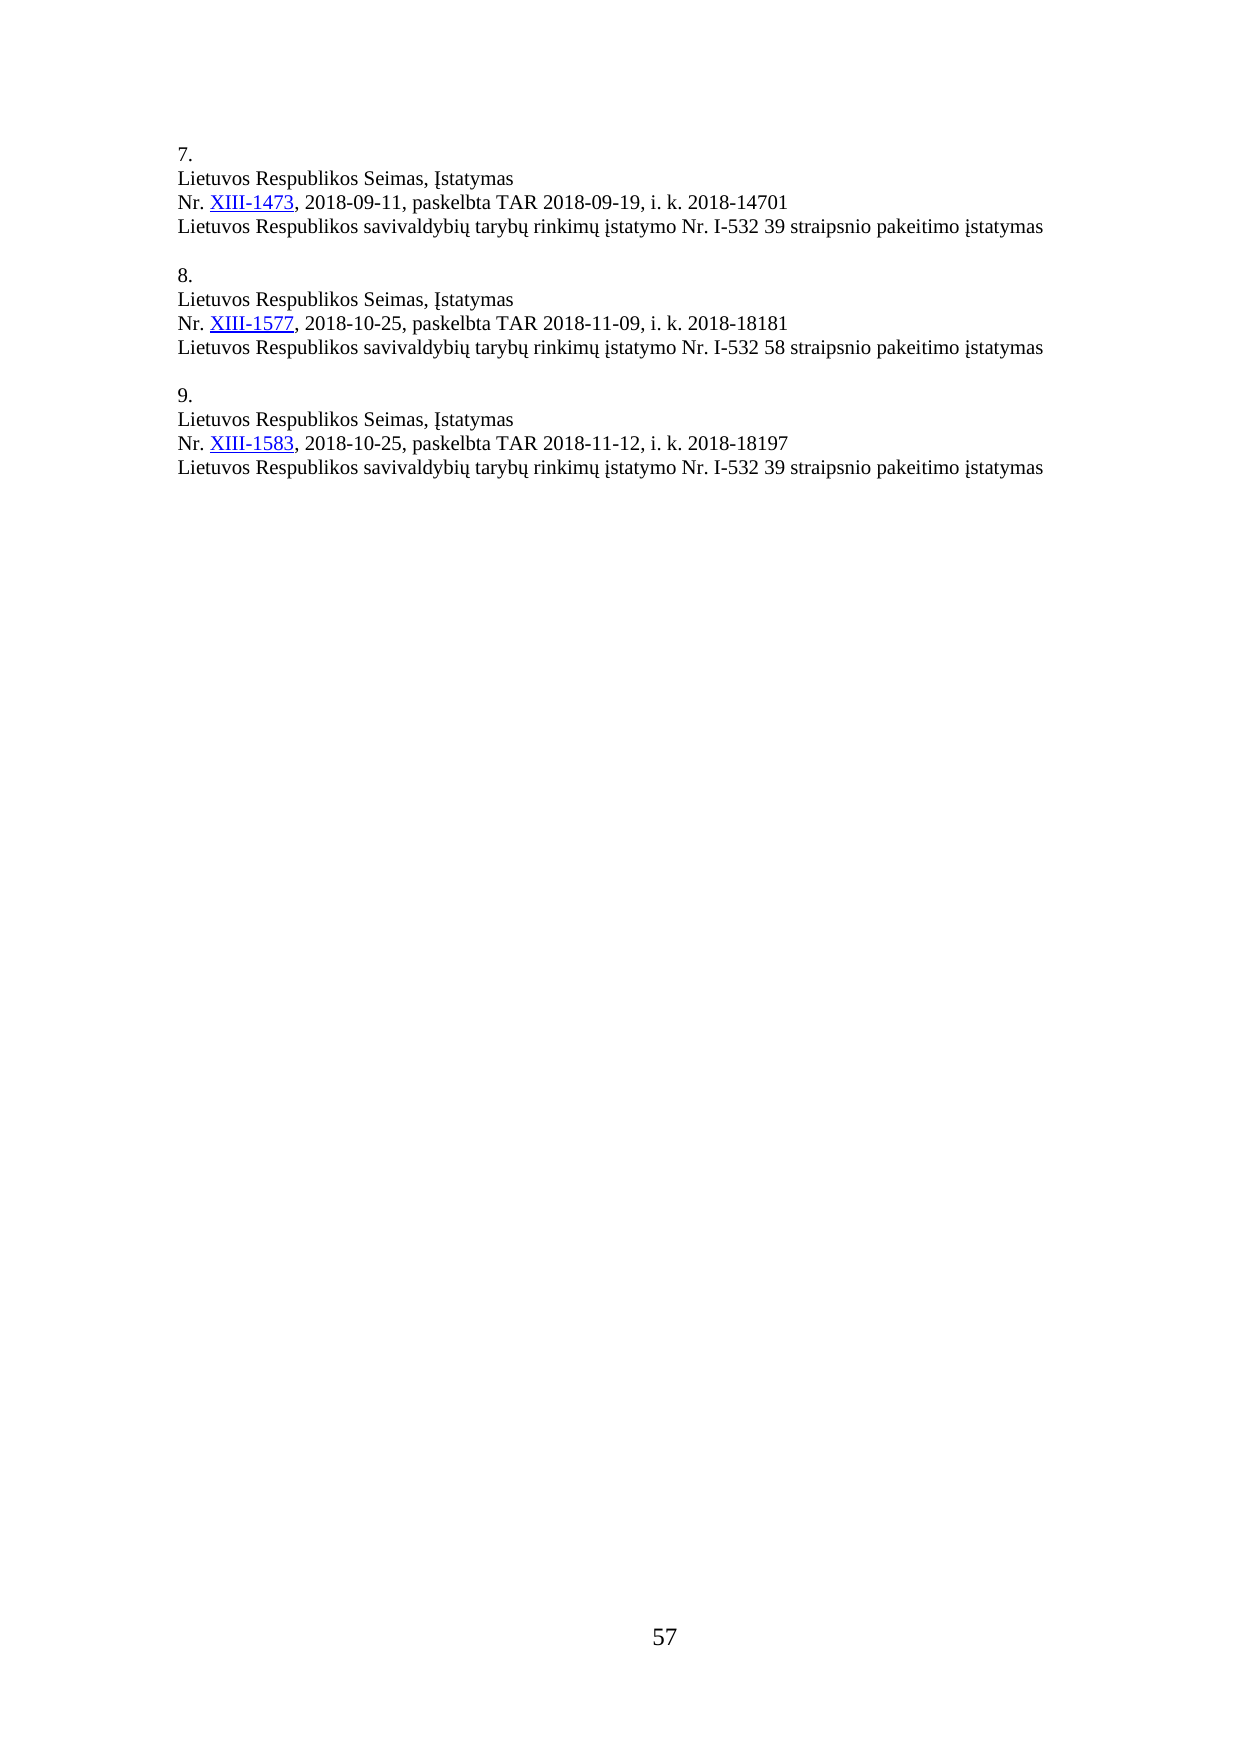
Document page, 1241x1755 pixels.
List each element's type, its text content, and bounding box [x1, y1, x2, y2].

text 9. [177, 383, 1152, 407]
text Lietuvos Respublikos savivaldybių tarybų rinkimų įstatymo Nr. I-532 58 straipsnio pakeitimo įstatymas [177, 335, 1152, 359]
text Nr. XIII-1577, 2018-10-25, paskelbta TAR 2018-11-09, i. k. 2018-18181 [177, 311, 1152, 335]
text 8. [177, 262, 1152, 287]
text Lietuvos Respublikos Seimas, Įstatymas [177, 287, 1152, 311]
text Lietuvos Respublikos Seimas, Įstatymas [177, 407, 1152, 431]
text Lietuvos Respublikos Seimas, Įstatymas [177, 166, 1152, 190]
text Nr. XIII-1583, 2018-10-25, paskelbta TAR 2018-11-12, i. k. 2018-18197 [177, 431, 1152, 455]
text Lietuvos Respublikos savivaldybių tarybų rinkimų įstatymo Nr. I-532 39 straipsnio pakeitimo įstatymas [177, 214, 1152, 238]
text Nr. XIII-1473, 2018-09-11, paskelbta TAR 2018-09-19, i. k. 2018-14701 [177, 190, 1152, 214]
text 7. [177, 142, 1152, 166]
text Lietuvos Respublikos savivaldybių tarybų rinkimų įstatymo Nr. I-532 39 straipsnio pakeitimo įstatymas [177, 455, 1152, 479]
